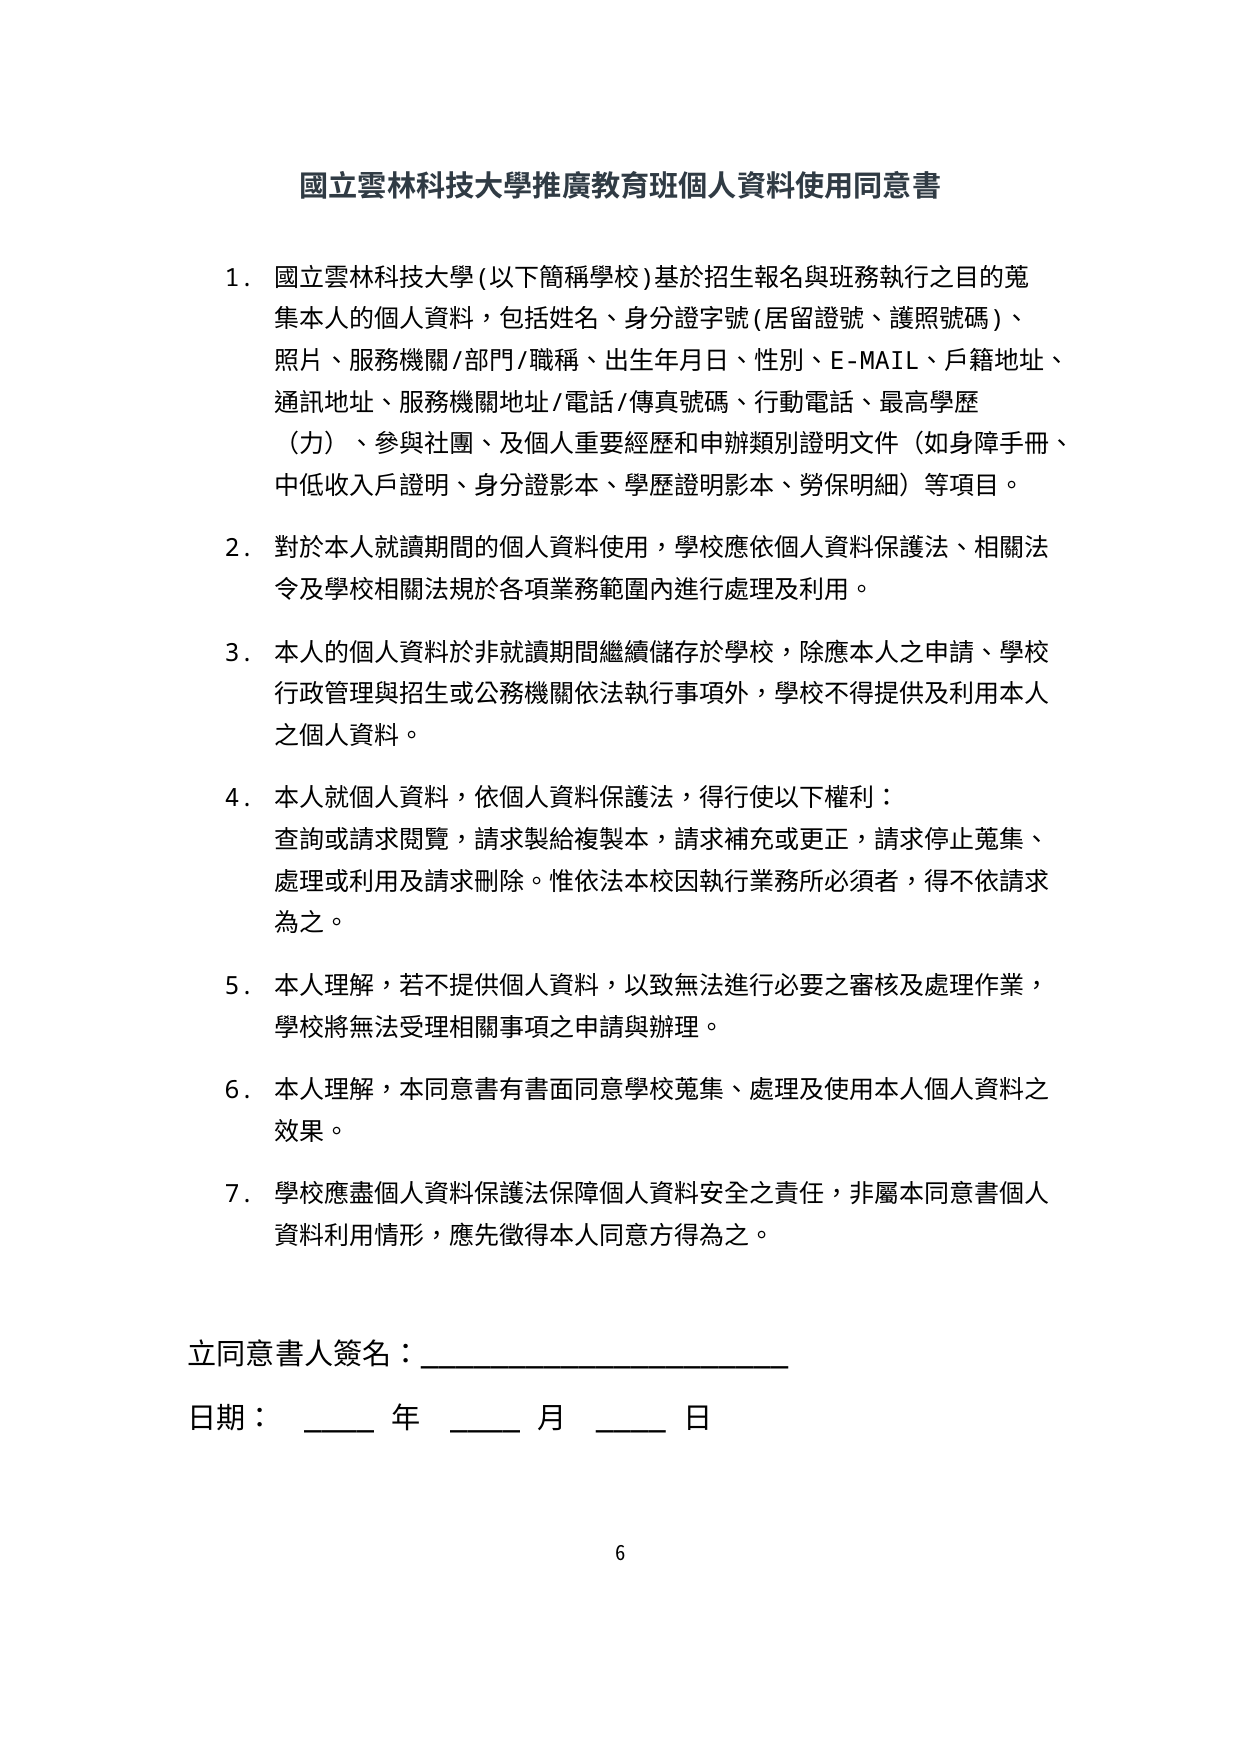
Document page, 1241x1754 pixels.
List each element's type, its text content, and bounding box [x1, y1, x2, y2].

list 對於本人就讀期間的個人資料使用，學校應依個人資料保護法、相關法令及學校相關法規於各項業務範圍內進行處理及利用。 [224, 523, 1053, 607]
list 學校應盡個人資料保護法保障個人資料安全之責任，非屬本同意書個人資料利用情形，應先徵得本人同意方得為之。 [224, 1169, 1053, 1253]
list 本人的個人資料於非就讀期間繼續儲存於學校，除應本人之申請、學校行政管理與招生或公務機關依法執行事項外，學校不得提供及利用本人之個人資料。 [224, 628, 1053, 753]
list 本人理解，若不提供個人資料，以致無法進行必要之審核及處理作業，學校將無法受理相關事項之申請與辦理。 [224, 961, 1053, 1044]
list 國立雲林科技大學(以下簡稱學校)基於招生報名與班務執行之目的蒐集本人的個人資料，包括姓名、身分證字號(居留證號、護照號碼)、照片、服務機關/部門/職稱、出生年月日、性別、E-MAIL、戶籍地址、通訊地址、服務機關地址/電話/傳真號碼、行動電話、最高學歷（力）、參與社團、及個人重要經歷和申辦類別證明文件（如身障手冊、中低收入戶證明、身分證影本、學歷證明影本、勞保明細）等項目。 [224, 253, 1053, 503]
list 本人就個人資料，依個人資料保護法，得行使以下權利： 查詢或請求閱覽，請求製給複製本，請求補充或更正，請求停止蒐集、處理或利用及請求刪除。惟依法本校因執行業務所必須者，得不依請求為之。 [224, 773, 1053, 940]
text 國立雲林科技大學推廣教育班個人資料使用同意書 [187, 162, 1053, 205]
list 本人理解，本同意書有書面同意學校蒐集、處理及使用本人個人資料之效果。 [224, 1065, 1053, 1148]
text 立同意書人簽名：_____________________ 日期： ____ 年 ____ 月 ____ 日 [187, 1276, 1053, 1437]
